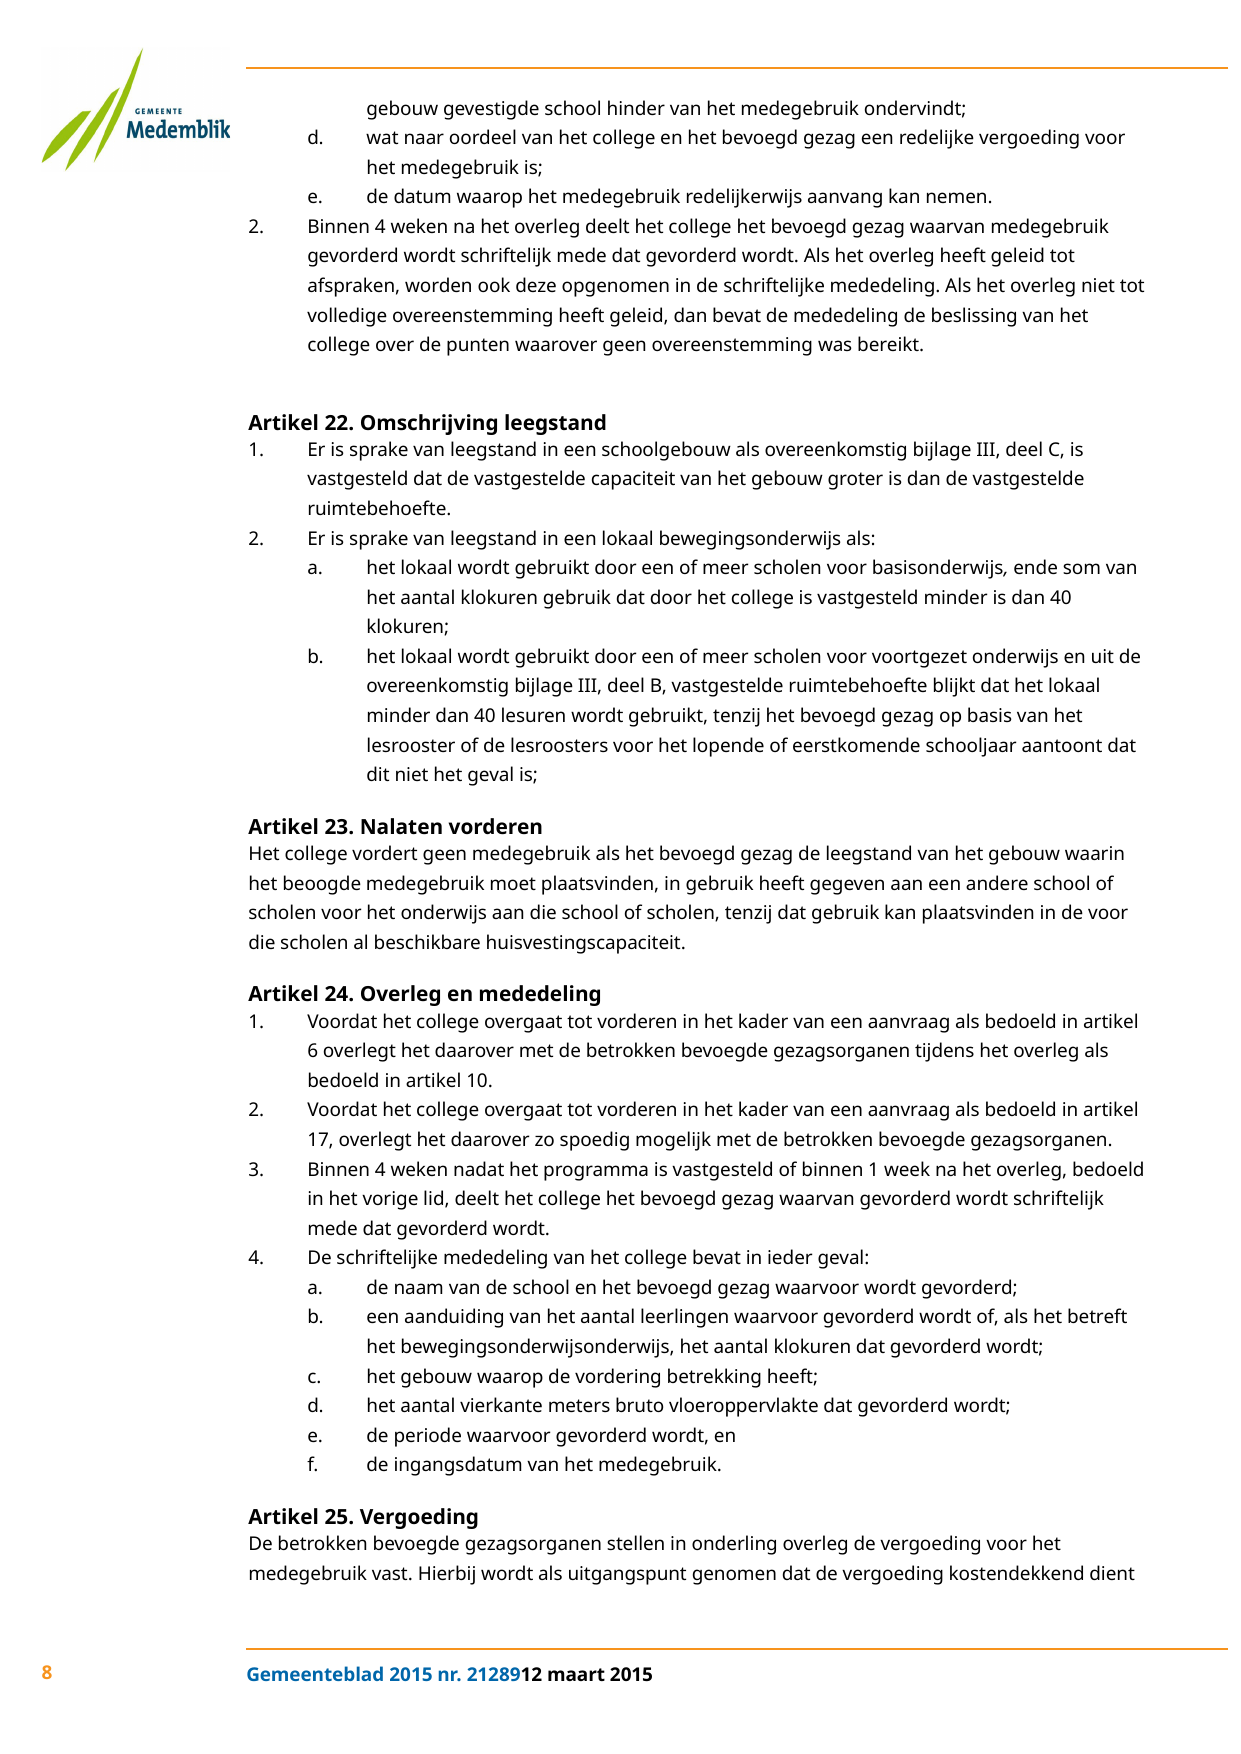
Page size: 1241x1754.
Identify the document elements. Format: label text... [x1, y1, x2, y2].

list de ingangsdatum van het medegebruik. [307, 1452, 1152, 1477]
text Artikel 22. Omschrijving leegstand [248, 408, 1152, 436]
list het gebouw waarop de vordering betrekking heeft; [307, 1363, 1152, 1389]
list de datum waarop het medegebruik redelijkerwijs aanvang kan nemen. [307, 183, 1152, 209]
list gebouw gevestigde school hinder van het medegebruik ondervindt; [307, 95, 1152, 121]
text Artikel 24. Overleg en mededeling [248, 979, 1152, 1008]
list Binnen 4 weken nadat het programma is vastgesteld of binnen 1 week na het overleg, bedoeld in het vorige lid, deelt het college het bevoegd gezag waarvan gevorderd wordt schriftelijk mede dat gevorderd wordt. [248, 1156, 1152, 1241]
list het aantal vierkante meters bruto vloeroppervlakte dat gevorderd wordt; [307, 1392, 1152, 1418]
list wat naar oordeel van het college en het bevoegd gezag een redelijke vergoeding voor het medegebruik is; [307, 124, 1152, 180]
list een aanduiding van het aantal leerlingen waarvoor gevorderd wordt of, als het betreft het bewegingsonderwijsonderwijs, het aantal klokuren dat gevorderd wordt; [307, 1304, 1152, 1359]
list Voordat het college overgaat tot vorderen in het kader van een aanvraag als bedoeld in artikel 17, overlegt het daarover zo spoedig mogelijk met de betrokken bevoegde gezagsorganen. [248, 1097, 1152, 1152]
list de periode waarvoor gevorderd wordt, en [307, 1422, 1152, 1448]
list het lokaal wordt gebruikt door een of meer scholen voor basisonderwijs, ende som van het aantal klokuren gebruik dat door het college is vastgesteld minder is dan 40 klokuren; [307, 554, 1152, 639]
text Het college vordert geen medegebruik als het bevoegd gezag de leegstand van het gebouw waarin het beoogde medegebruik moet plaatsvinden, in gebruik heeft gegeven aan een andere school of scholen voor het onderwijs aan die school of scholen, tenzij dat gebruik kan plaatsvinden in de voor die scholen al beschikbare huisvestingscapaciteit. [248, 840, 1152, 955]
text Artikel 23. Nalaten vorderen [248, 812, 1152, 840]
picture [41, 47, 231, 172]
list De schriftelijke mededeling van het college bevat in ieder geval: [248, 1244, 1152, 1270]
text De betrokken bevoegde gezagsorganen stellen in onderling overleg de vergoeding voor het medegebruik vast. Hierbij wordt als uitgangspunt genomen dat de vergoeding kostendekkend dient [248, 1531, 1152, 1586]
list Voordat het college overgaat tot vorderen in het kader van een aanvraag als bedoeld in artikel 6 overlegt het daarover met de betrokken bevoegde gezagsorganen tijdens het overleg als bedoeld in artikel 10. [248, 1008, 1152, 1093]
text Artikel 25. Vergoeding [248, 1502, 1152, 1531]
list Er is sprake van leegstand in een lokaal bewegingsonderwijs als: [248, 525, 1152, 551]
list de naam van de school en het bevoegd gezag waarvoor wordt gevorderd; [307, 1274, 1152, 1300]
list Binnen 4 weken na het overleg deelt het college het bevoegd gezag waarvan medegebruik gevorderd wordt schriftelijk mede dat gevorderd wordt. Als het overleg heeft geleid tot afspraken, worden ook deze opgenomen in de schriftelijke mededeling. Als het overleg niet tot volledige overeenstemming heeft geleid, dan bevat de mededeling de beslissing van het college over de punten waarover geen overeenstemming was bereikt. [248, 213, 1152, 357]
list het lokaal wordt gebruikt door een of meer scholen voor voortgezet onderwijs en uit de overeenkomstig bijlage III, deel B, vastgestelde ruimtebehoefte blijkt dat het lokaal minder dan 40 lesuren wordt gebruikt, tenzij het bevoegd gezag op basis van het lesrooster of de lesroosters voor het lopende of eerstkomende schooljaar aantoont dat dit niet het geval is; [307, 643, 1152, 787]
list Er is sprake van leegstand in een schoolgebouw als overeenkomstig bijlage III, deel C, is vastgesteld dat de vastgestelde capaciteit van het gebouw groter is dan de vastgestelde ruimtebehoefte. [248, 436, 1152, 521]
